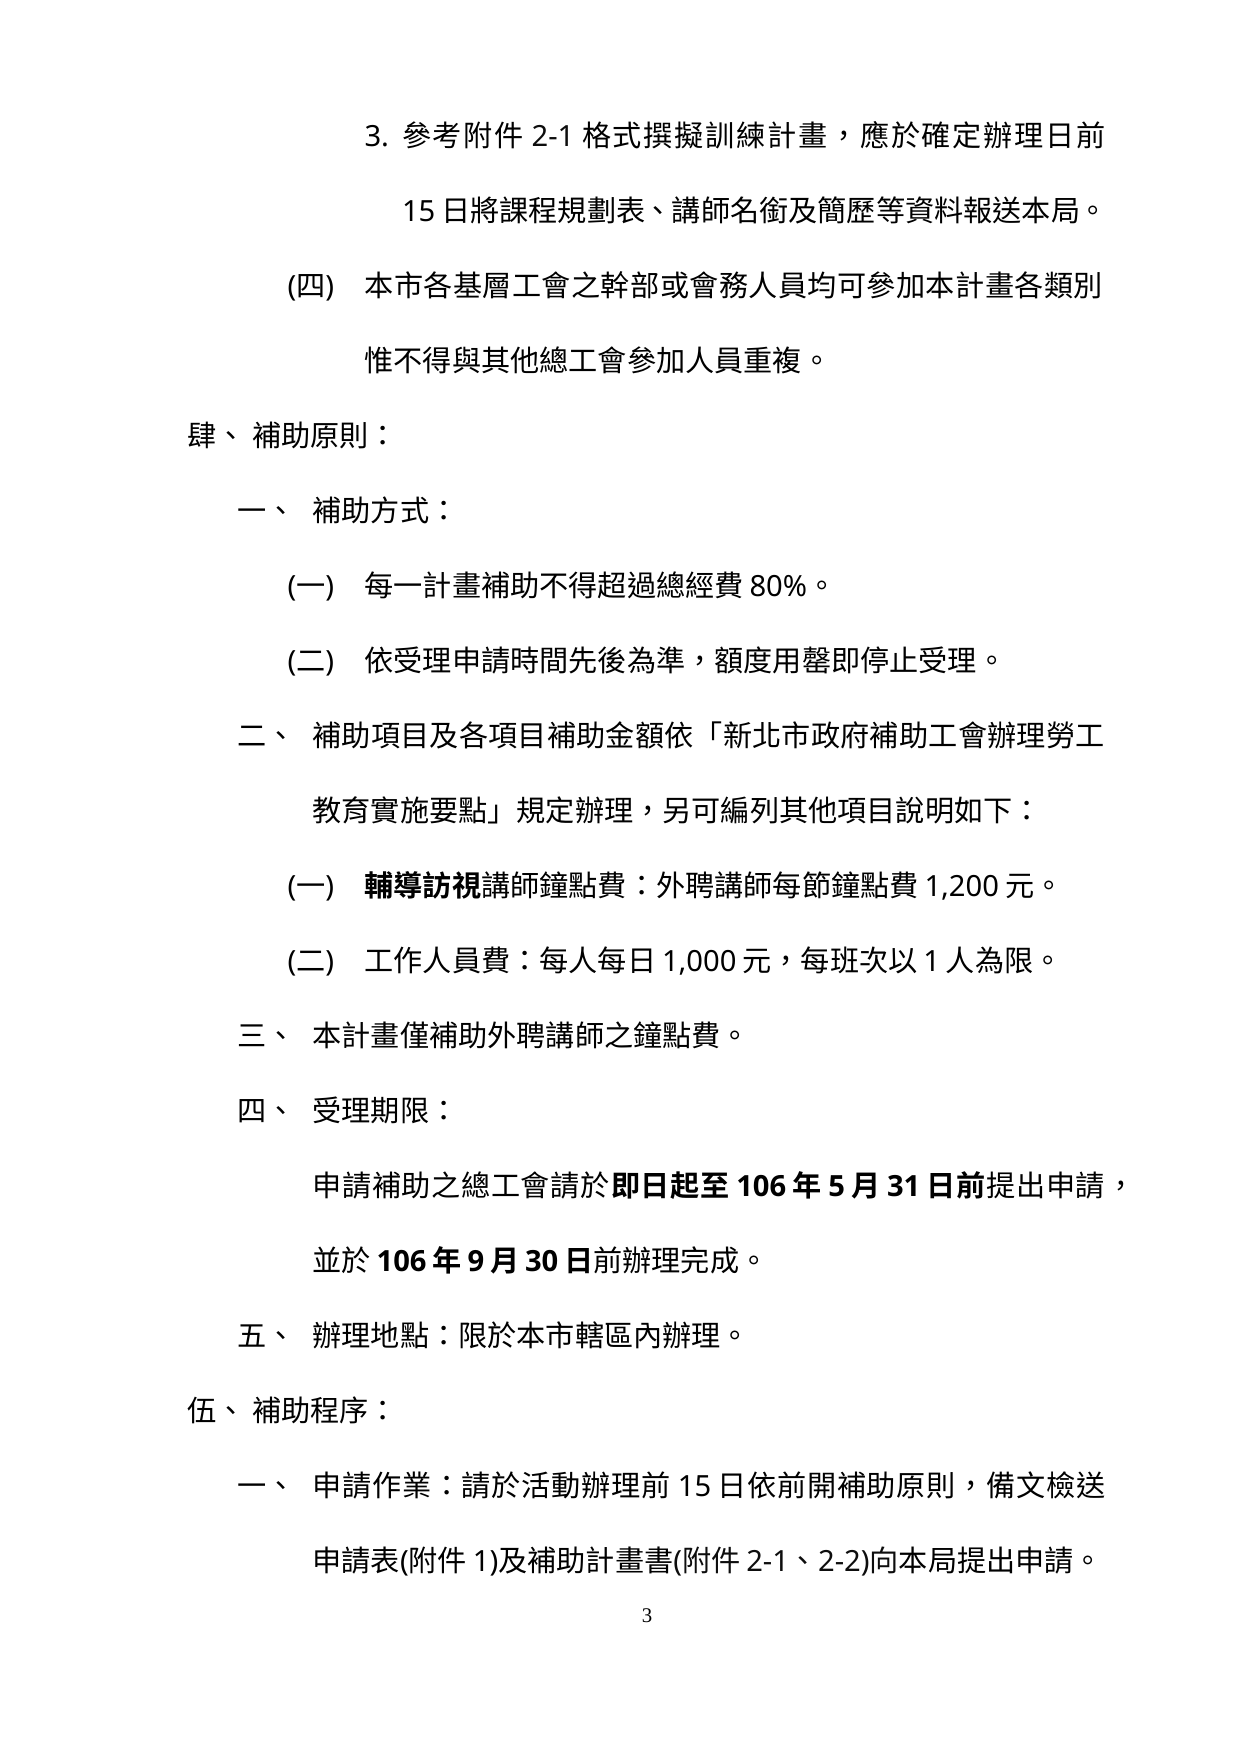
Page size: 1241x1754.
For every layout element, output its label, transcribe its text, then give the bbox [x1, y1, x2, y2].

list 輔導訪視講師鐘點費：外聘講師每節鐘點費1,200元。 [287, 846, 1106, 921]
list 補助原則： [187, 396, 1106, 471]
list 辦理地點：限於本市轄區內辦理。 [237, 1296, 1106, 1371]
list 依受理申請時間先後為準，額度用罄即停止受理。 [287, 621, 1106, 696]
list 參考附件2-1格式撰擬訓練計畫，應於確定辦理日前15日將課程規劃表、講師名銜及簡歷等資料報送本局。 [364, 96, 1106, 246]
text 申請補助之總工會請於即日起至106年5月31日前提出申請，並於106年9月30日前辦理完成。 [312, 1146, 1106, 1296]
list 本計畫僅補助外聘講師之鐘點費。 [237, 996, 1106, 1071]
list 補助項目及各項目補助金額依「新北市政府補助工會辦理勞工教育實施要點」規定辦理，另可編列其他項目說明如下： [237, 696, 1106, 846]
list 補助程序： [187, 1371, 1106, 1446]
list 工作人員費：每人每日1,000元，每班次以1人為限。 [287, 921, 1106, 996]
list 補助方式： [237, 471, 1106, 546]
list 每一計畫補助不得超過總經費80%。 [287, 546, 1106, 621]
list 申請作業：請於活動辦理前15日依前開補助原則，備文檢送申請表(附件1)及補助計畫書(附件2-1、2-2)向本局提出申請。 [237, 1446, 1106, 1596]
list 本市各基層工會之幹部或會務人員均可參加本計畫各類別，惟不得與其他總工會參加人員重複。 [287, 246, 1106, 396]
list 受理期限： [237, 1071, 1106, 1146]
